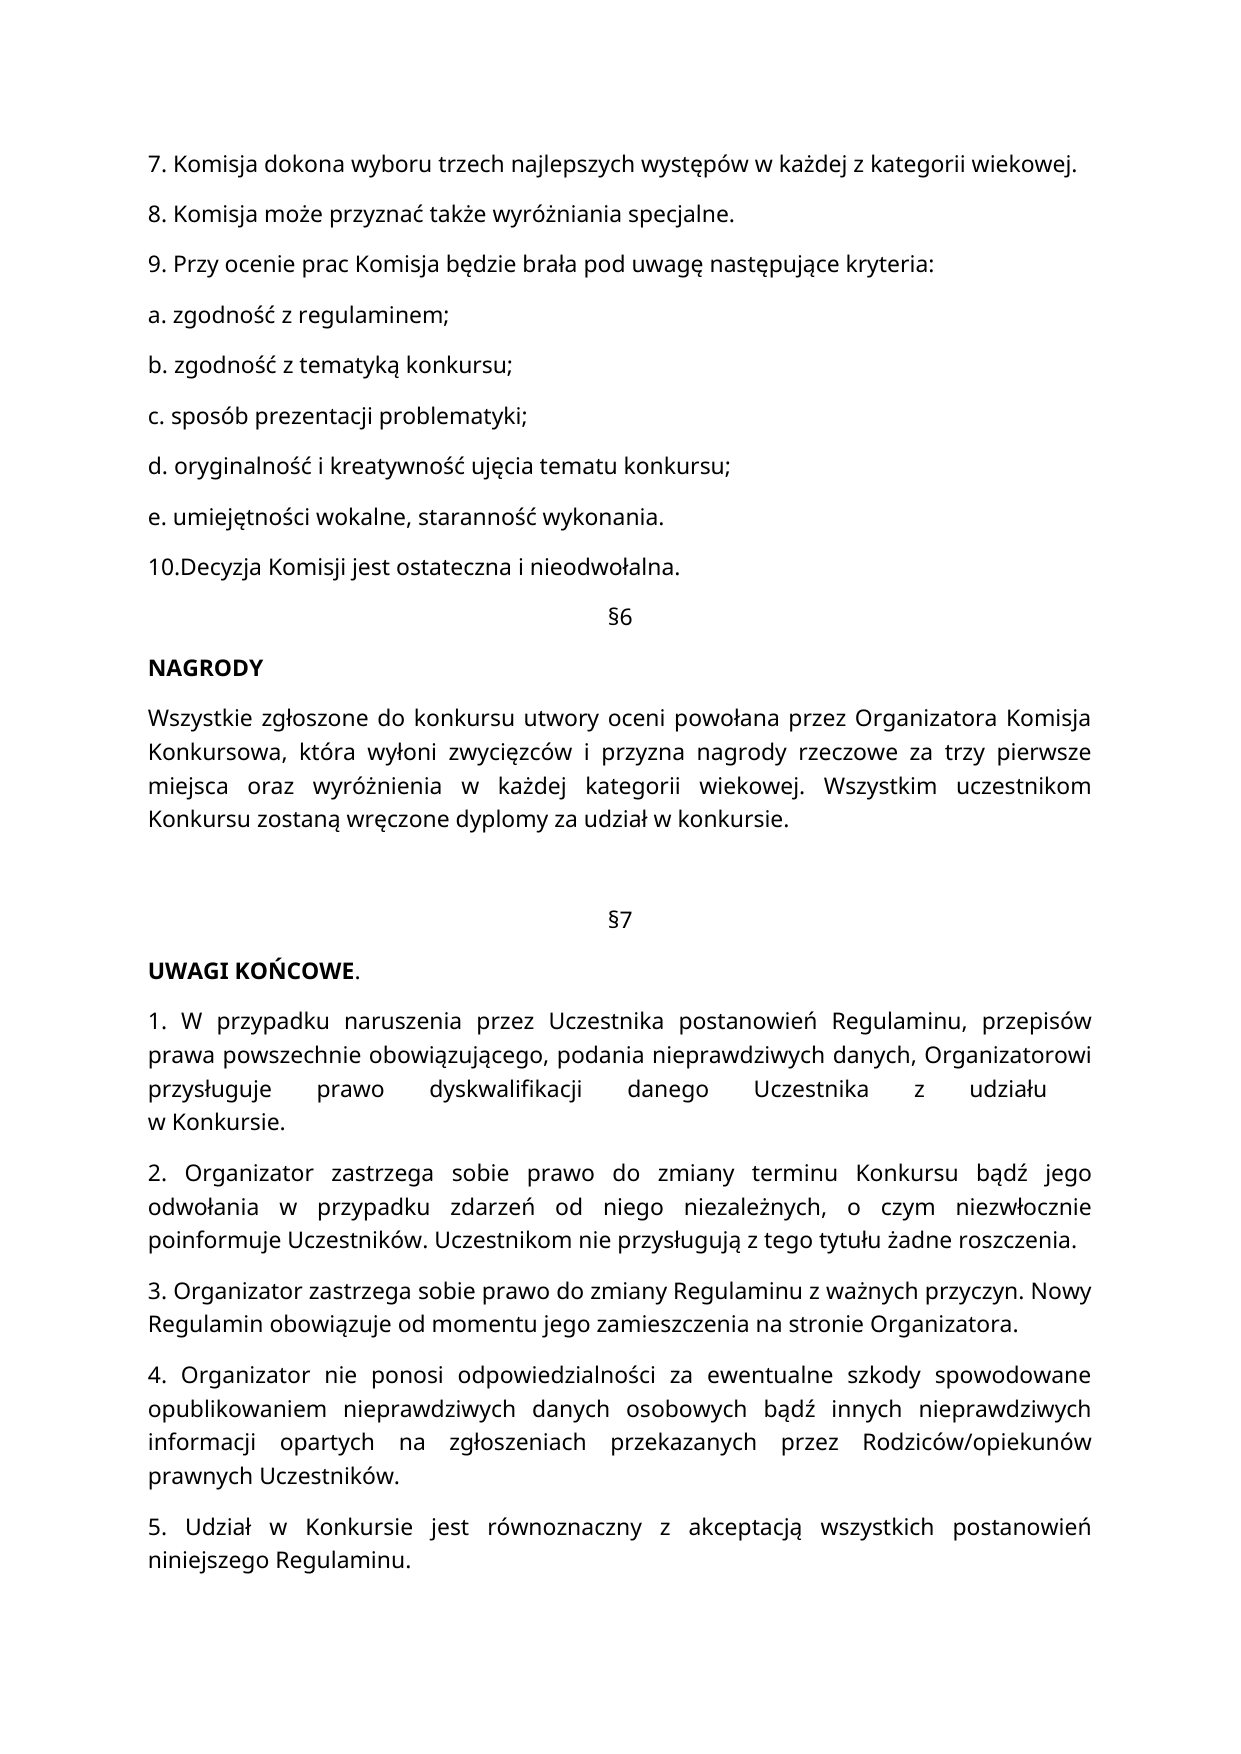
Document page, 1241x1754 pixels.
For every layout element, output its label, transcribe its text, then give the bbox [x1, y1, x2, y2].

text Wszystkie zgłoszone do konkursu utwory oceni powołana przez Organizatora Komisja Konkursowa, która wyłoni zwycięzców i przyzna nagrody rzeczowe za trzy pierwsze miejsca oraz wyróżnienia w każdej kategorii wiekowej. Wszystkim uczestnikom Konkursu zostaną wręczone dyplomy za udział w konkursie. [148, 702, 1093, 835]
text 2. Organizator zastrzega sobie prawo do zmiany terminu Konkursu bądź jego odwołania w przypadku zdarzeń od niego niezależnych, o czym niezwłocznie poinformuje Uczestników. Uczestnikom nie przysługują z tego tytułu żadne roszczenia. [148, 1157, 1093, 1256]
text c. sposób prezentacji problematyki; [148, 400, 1093, 431]
text 9. Przy ocenie prac Komisja będzie brała pod uwagę następujące kryteria: [148, 248, 1093, 280]
text 10.Decyzja Komisji jest ostateczna i nieodwołalna. [148, 551, 1093, 582]
text 4. Organizator nie ponosi odpowiedzialności za ewentualne szkody spowodowane opublikowaniem nieprawdziwych danych osobowych bądź innych nieprawdziwych informacji opartych na zgłoszeniach przekazanych przez Rodziców/opiekunów prawnych Uczestników. [148, 1359, 1093, 1491]
text 7. Komisja dokona wyboru trzech najlepszych występów w każdej z kategorii wiekowej. [148, 148, 1093, 179]
text b. zgodność z tematyką konkursu; [148, 349, 1093, 381]
text 1. W przypadku naruszenia przez Uczestnika postanowień Regulaminu, przepisów prawa powszechnie obowiązującego, podania nieprawdziwych danych, Organizatorowi przysługuje prawo dyskwalifikacji danego Uczestnika z udziału w Konkursie. [148, 1005, 1093, 1138]
text UWAGI KOŃCOWE. [148, 955, 1093, 986]
text 8. Komisja może przyznać także wyróżniania specjalne. [148, 198, 1093, 229]
text §6 [148, 601, 1093, 633]
text 3. Organizator zastrzega sobie prawo do zmiany Regulaminu z ważnych przyczyn. Nowy Regulamin obowiązuje od momentu jego zamieszczenia na stronie Organizatora. [148, 1275, 1093, 1340]
text e. umiejętności wokalne, staranność wykonania. [148, 501, 1093, 532]
text NAGRODY [148, 652, 1093, 683]
text 5. Udział w Konkursie jest równoznaczny z akceptacją wszystkich postanowień niniejszego Regulaminu. [148, 1511, 1093, 1576]
text §7 [148, 904, 1093, 936]
text a. zgodność z regulaminem; [148, 299, 1093, 330]
text d. oryginalność i kreatywność ujęcia tematu konkursu; [148, 450, 1093, 481]
